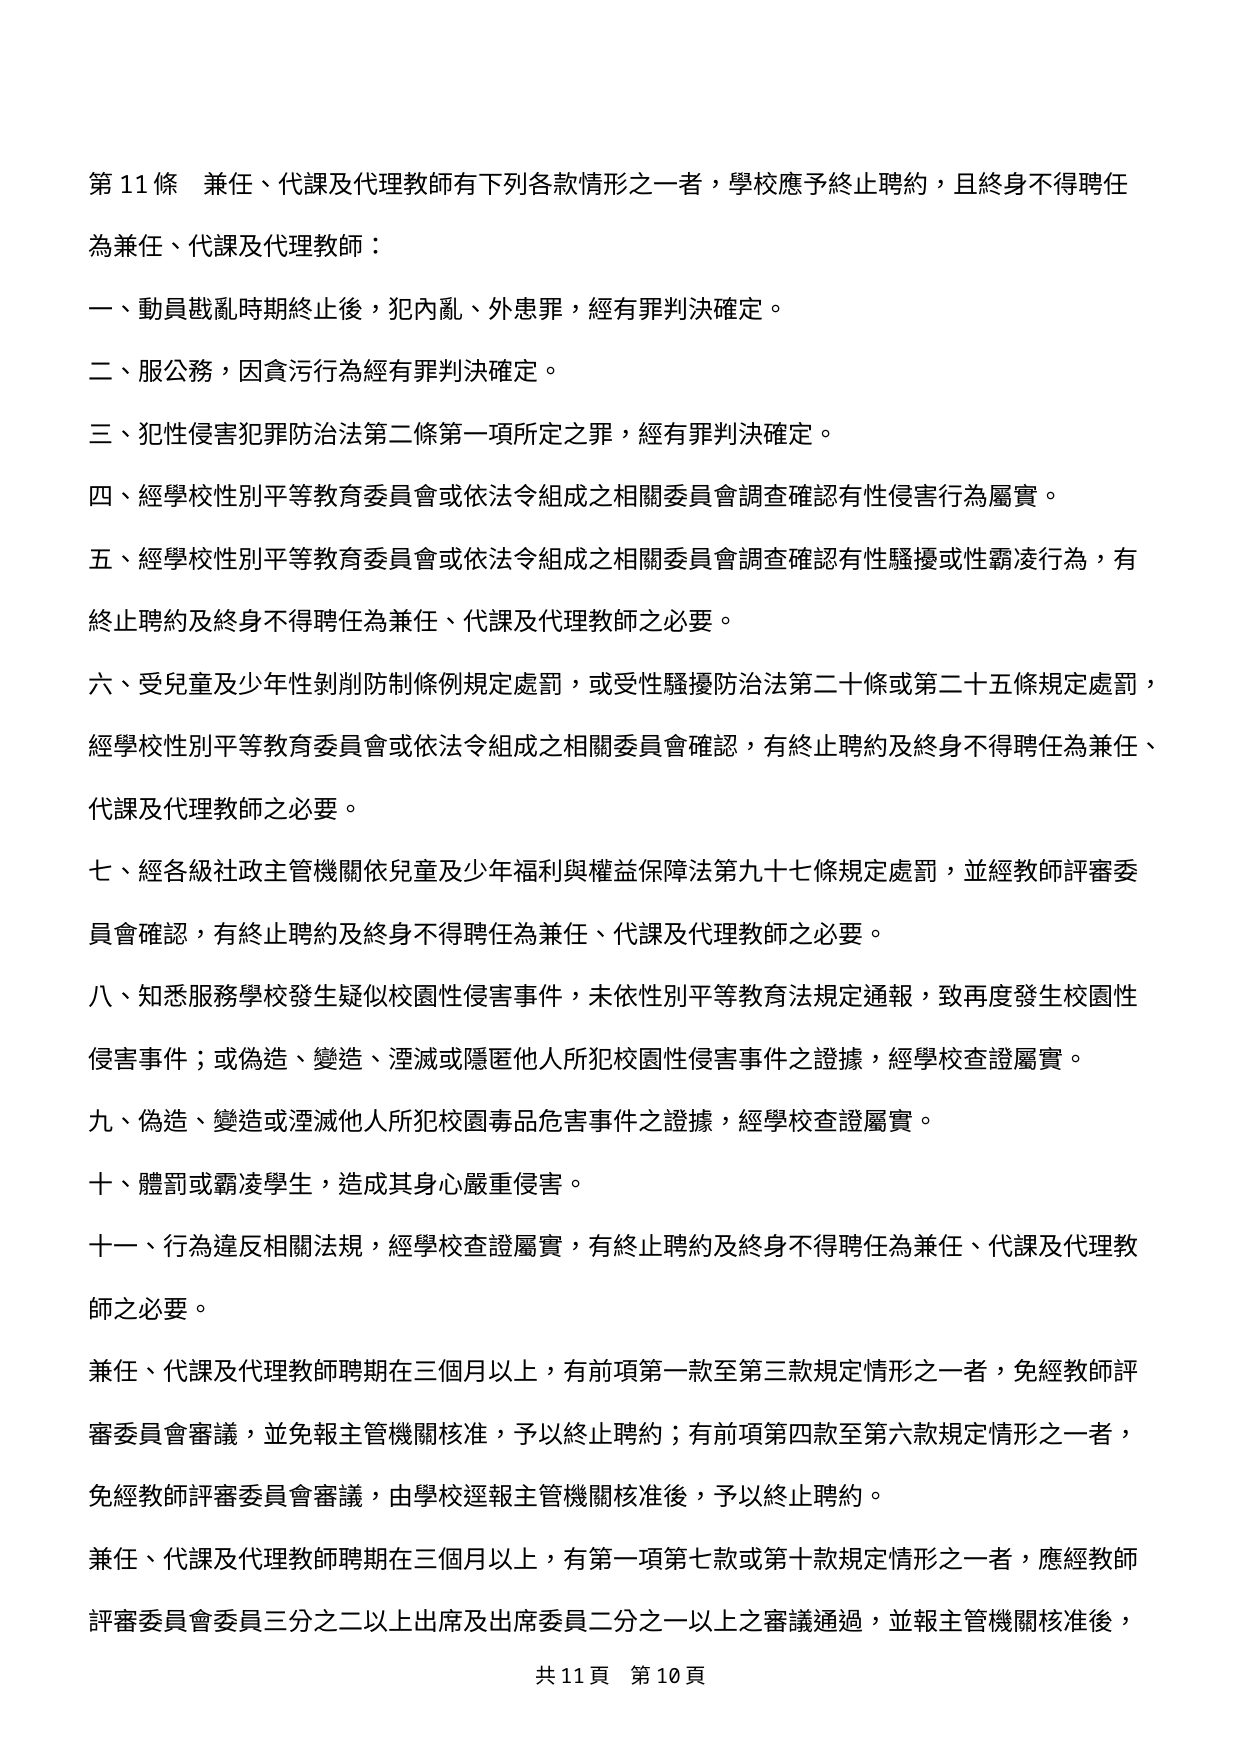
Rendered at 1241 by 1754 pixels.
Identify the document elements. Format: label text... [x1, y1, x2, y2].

text 七、經各級社政主管機關依兒童及少年福利與權益保障法第九十七條規定處罰，並經教師評審委員會確認，有終止聘約及終身不得聘任為兼任、代課及代理教師之必要。 [89, 828, 1152, 953]
text 二、服公務，因貪污行為經有罪判決確定。 [89, 328, 1152, 391]
text 五、經學校性別平等教育委員會或依法令組成之相關委員會調查確認有性騷擾或性霸凌行為，有終止聘約及終身不得聘任為兼任、代課及代理教師之必要。 [89, 516, 1152, 641]
text 一、動員戡亂時期終止後，犯內亂、外患罪，經有罪判決確定。 [89, 266, 1152, 328]
text 十、體罰或霸凌學生，造成其身心嚴重侵害。 [89, 1141, 1152, 1203]
text 九、偽造、變造或湮滅他人所犯校園毒品危害事件之證據，經學校查證屬實。 [89, 1078, 1152, 1141]
text 四、經學校性別平等教育委員會或依法令組成之相關委員會調查確認有性侵害行為屬實。 [89, 453, 1152, 516]
text 兼任、代課及代理教師聘期在三個月以上，有第一項第七款或第十款規定情形之一者，應經教師評審委員會委員三分之二以上出席及出席委員二分之一以上之審議通過，並報主管機關核准後， [89, 1516, 1152, 1641]
text 八、知悉服務學校發生疑似校園性侵害事件，未依性別平等教育法規定通報，致再度發生校園性侵害事件；或偽造、變造、湮滅或隱匿他人所犯校園性侵害事件之證據，經學校查證屬實。 [89, 953, 1152, 1078]
text 三、犯性侵害犯罪防治法第二條第一項所定之罪，經有罪判決確定。 [89, 391, 1152, 453]
text 六、受兒童及少年性剝削防制條例規定處罰，或受性騷擾防治法第二十條或第二十五條規定處罰，經學校性別平等教育委員會或依法令組成之相關委員會確認，有終止聘約及終身不得聘任為兼任、代課及代理教師之必要。 [89, 641, 1152, 828]
text 兼任、代課及代理教師聘期在三個月以上，有前項第一款至第三款規定情形之一者，免經教師評審委員會審議，並免報主管機關核准，予以終止聘約；有前項第四款至第六款規定情形之一者，免經教師評審委員會審議，由學校逕報主管機關核准後，予以終止聘約。 [89, 1328, 1152, 1516]
text 十一、行為違反相關法規，經學校查證屬實，有終止聘約及終身不得聘任為兼任、代課及代理教師之必要。 [89, 1203, 1152, 1328]
text 第11條 兼任、代課及代理教師有下列各款情形之一者，學校應予終止聘約，且終身不得聘任為兼任、代課及代理教師： [89, 141, 1152, 266]
